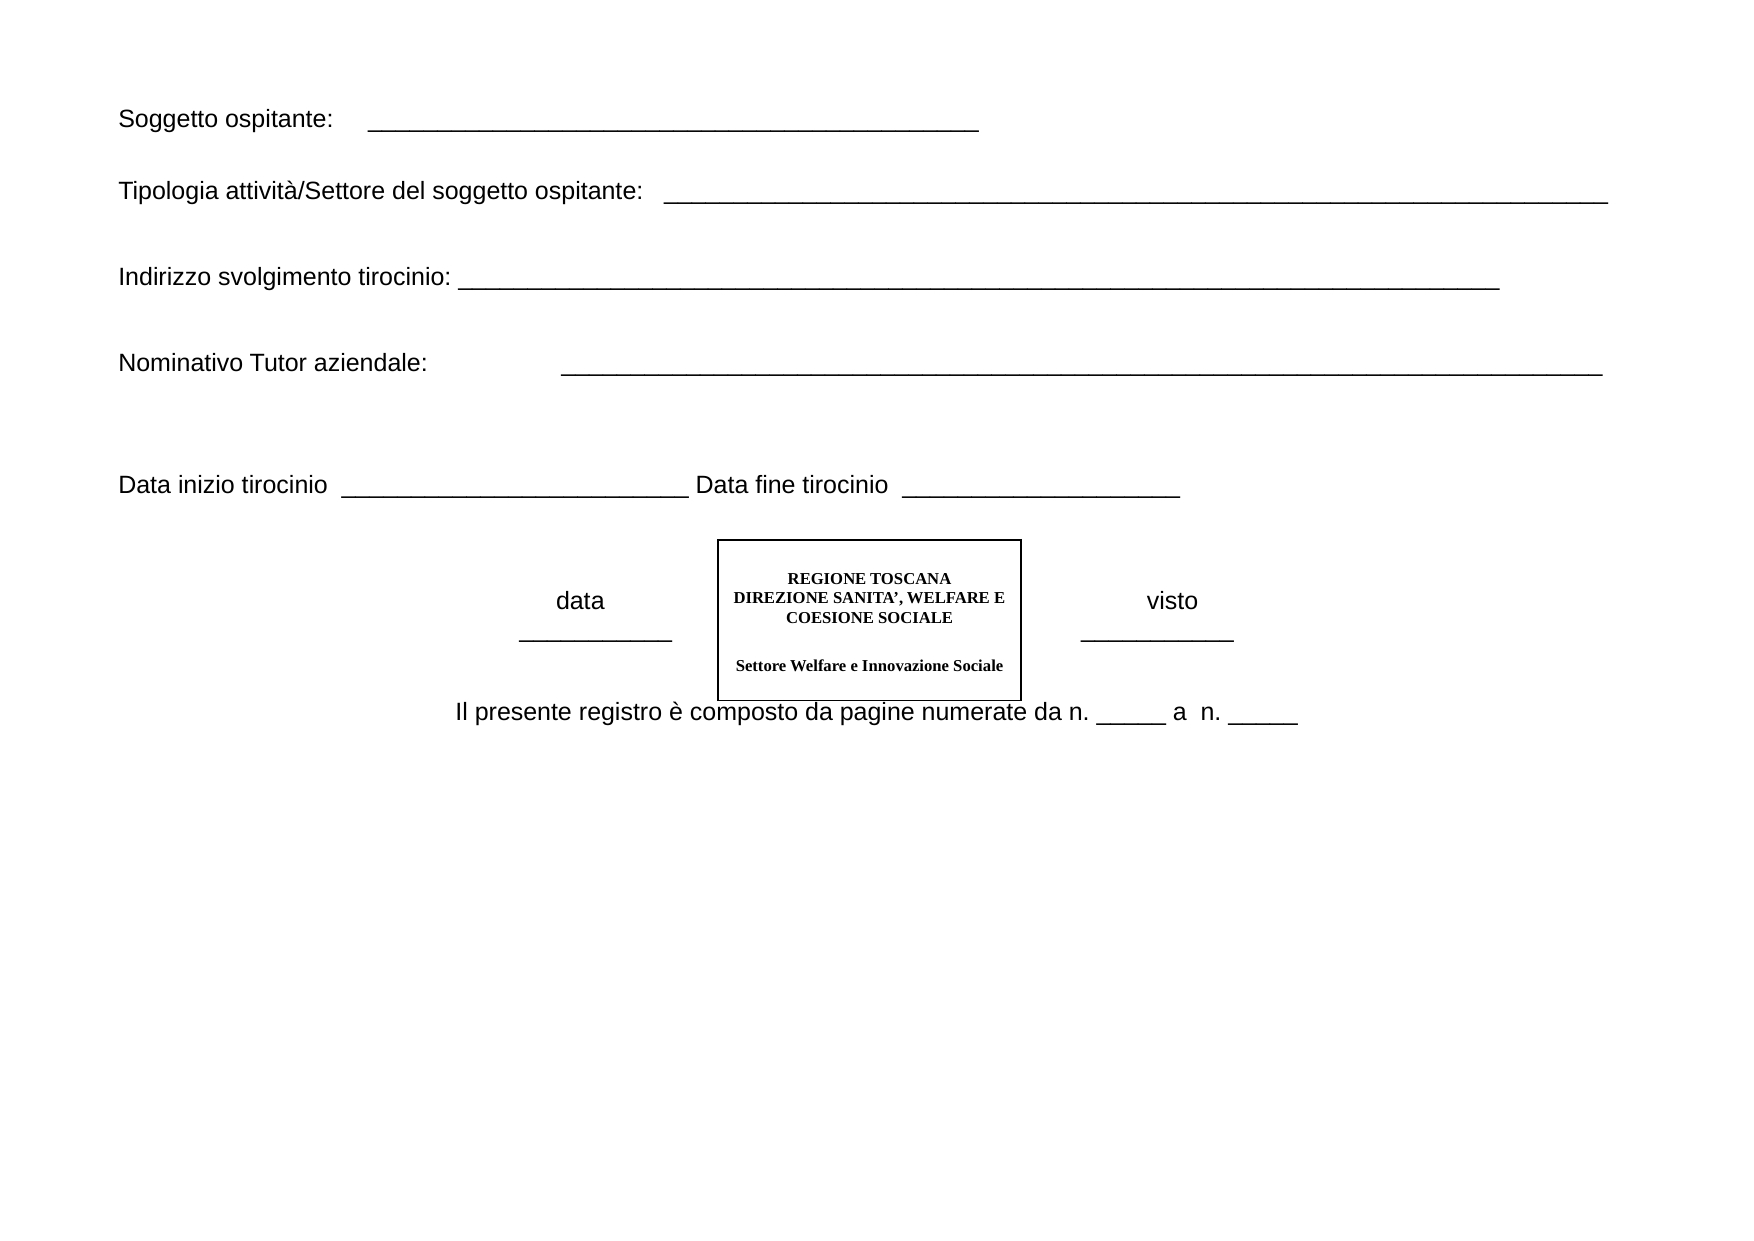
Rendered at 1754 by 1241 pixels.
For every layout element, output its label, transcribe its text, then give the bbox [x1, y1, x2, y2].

text ___________ [1022, 614, 1636, 643]
text data timbro visto [1022, 586, 1636, 614]
text ___________ [118, 614, 717, 643]
text DIREZIONE SANITA’, WELFARE E COESIONE SOCIALE [719, 588, 1020, 627]
subtitle Il presente registro è composto da pagine numerate da n. _____ a n. _____ [118, 697, 1636, 726]
text Data inizio tirocinio _________________________ Data fine tirocinio ____________________ [118, 470, 1636, 499]
text data timbro visto [118, 586, 717, 614]
text Settore Welfare e Innovazione Sociale [719, 655, 1020, 674]
text Tipologia attività/Settore del soggetto ospitante: ____________________________________________________________________ [118, 176, 1636, 204]
text Soggetto ospitante: ____________________________________________ [118, 104, 1636, 132]
text REGIONE TOSCANA [719, 569, 1020, 588]
text Nominativo Tutor aziendale: ___________________________________________________________________________ [118, 348, 1636, 377]
text Indirizzo svolgimento tirocinio: ___________________________________________________________________________ [118, 262, 1636, 291]
